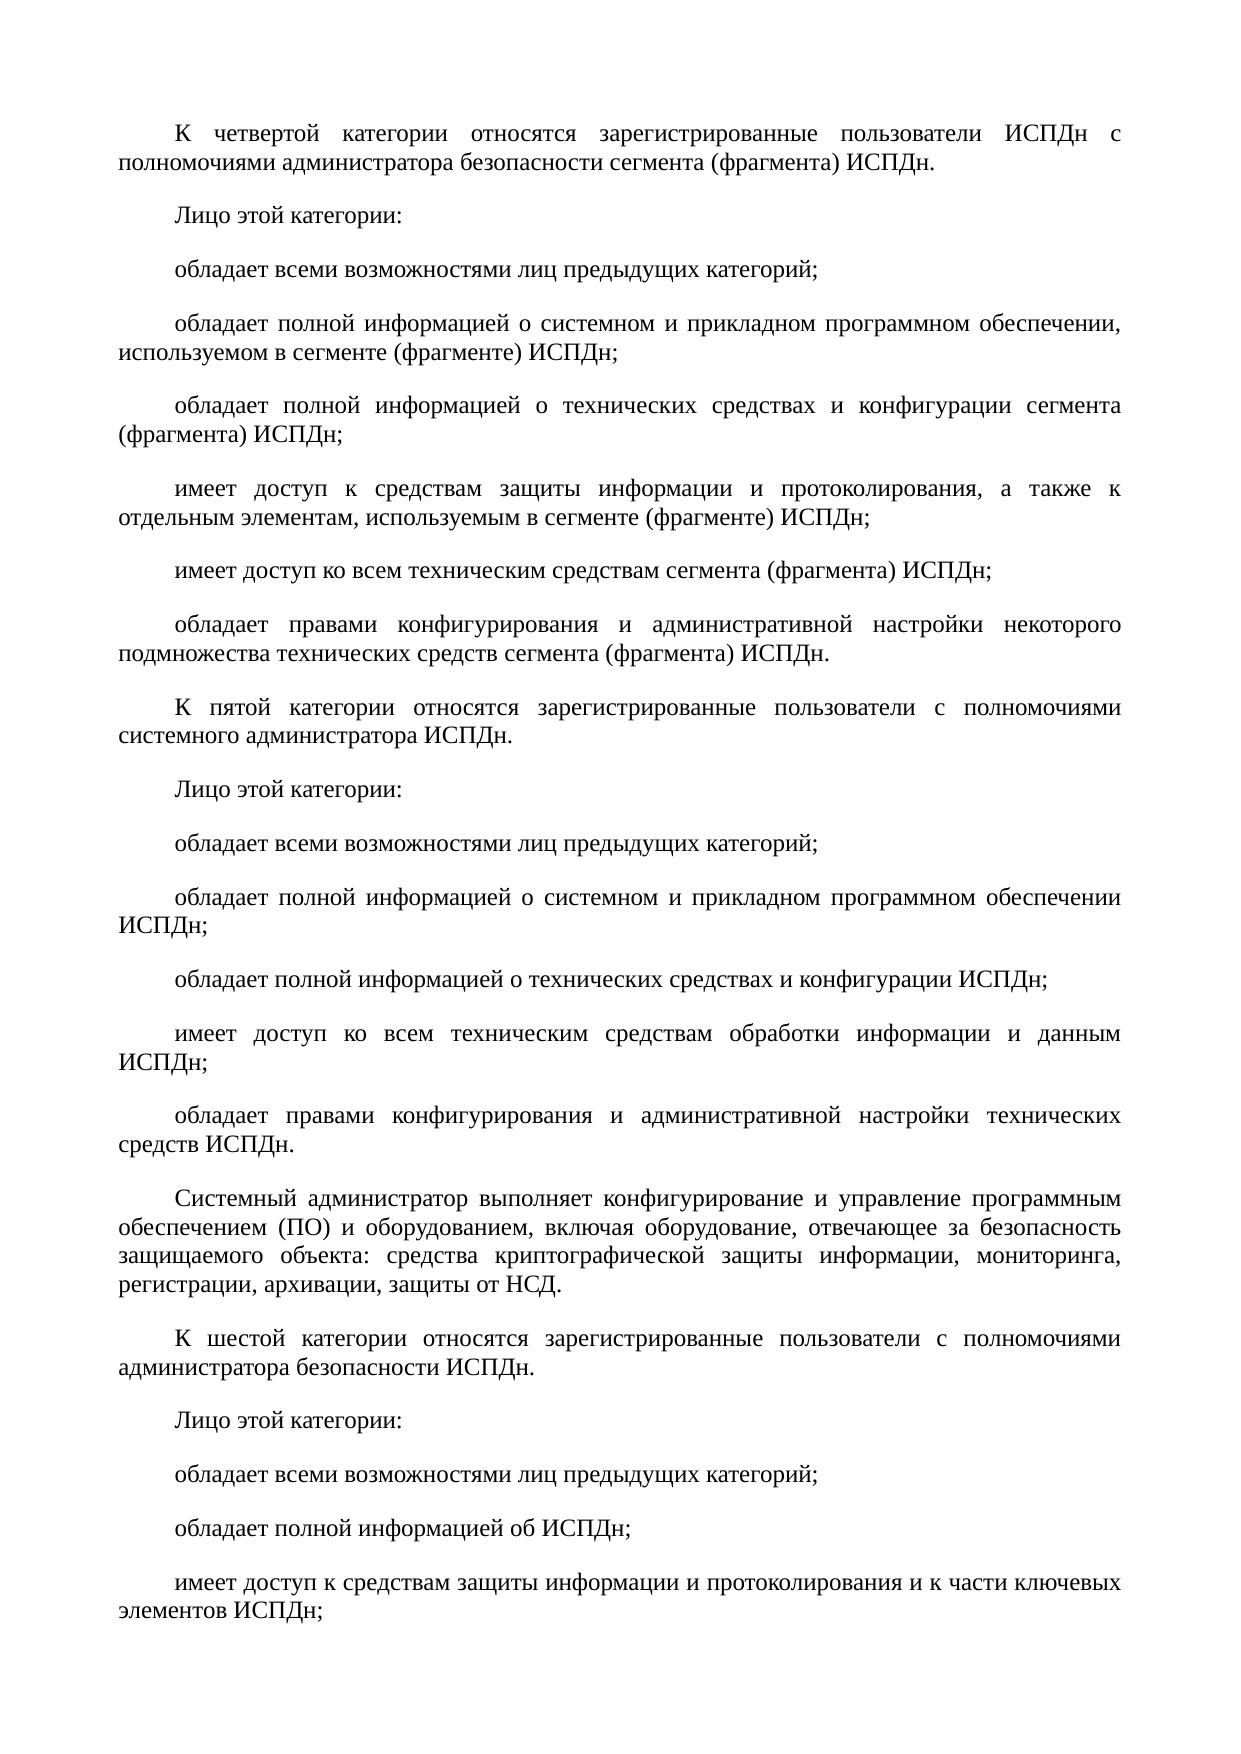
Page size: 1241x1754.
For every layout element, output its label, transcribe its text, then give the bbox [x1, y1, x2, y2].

text обладает полной информацией о системном и прикладном программном обеспечении, используемом в сегменте (фрагменте) ИСПДн; [118, 308, 1122, 366]
text обладает всеми возможностями лиц предыдущих категорий; [118, 828, 1122, 857]
text обладает полной информацией о системном и прикладном программном обеспечении ИСПДн; [118, 882, 1122, 939]
text обладает всеми возможностями лиц предыдущих категорий; [118, 1459, 1122, 1488]
text обладает полной информацией о технических средствах и конфигурации ИСПДн; [118, 964, 1122, 993]
text Лицо этой категории: [118, 1406, 1122, 1434]
text К шестой категории относятся зарегистрированные пользователи с полномочиями администратора безопасности ИСПДн. [118, 1323, 1122, 1381]
text имеет доступ ко всем техническим средствам сегмента (фрагмента) ИСПДн; [118, 556, 1122, 584]
text обладает всеми возможностями лиц предыдущих категорий; [118, 254, 1122, 283]
text обладает полной информацией об ИСПДн; [118, 1513, 1122, 1542]
text имеет доступ к средствам защиты информации и протоколирования, а также к отдельным элементам, используемым в сегменте (фрагменте) ИСПДн; [118, 473, 1122, 531]
text Лицо этой категории: [118, 774, 1122, 803]
text имеет доступ к средствам защиты информации и протоколирования и к части ключевых элементов ИСПДн; [118, 1567, 1122, 1624]
text Системный администратор выполняет конфигурирование и управление программным обеспечением (ПО) и оборудованием, включая оборудование, отвечающее за безопасность защищаемого объекта: средства криптографической защиты информации, мониторинга, регистрации, архивации, защиты от НСД. [118, 1183, 1122, 1298]
text К четвертой категории относятся зарегистрированные пользователи ИСПДн с полномочиями администратора безопасности сегмента (фрагмента) ИСПДн. [118, 118, 1122, 176]
text обладает правами конфигурирования и административной настройки технических средств ИСПДн. [118, 1101, 1122, 1158]
text имеет доступ ко всем техническим средствам обработки информации и данным ИСПДн; [118, 1018, 1122, 1076]
text обладает правами конфигурирования и административной настройки некоторого подмножества технических средств сегмента (фрагмента) ИСПДн. [118, 609, 1122, 667]
text обладает полной информацией о технических средствах и конфигурации сегмента (фрагмента) ИСПДн; [118, 391, 1122, 448]
text К пятой категории относятся зарегистрированные пользователи с полномочиями системного администратора ИСПДн. [118, 692, 1122, 749]
text Лицо этой категории: [118, 201, 1122, 229]
